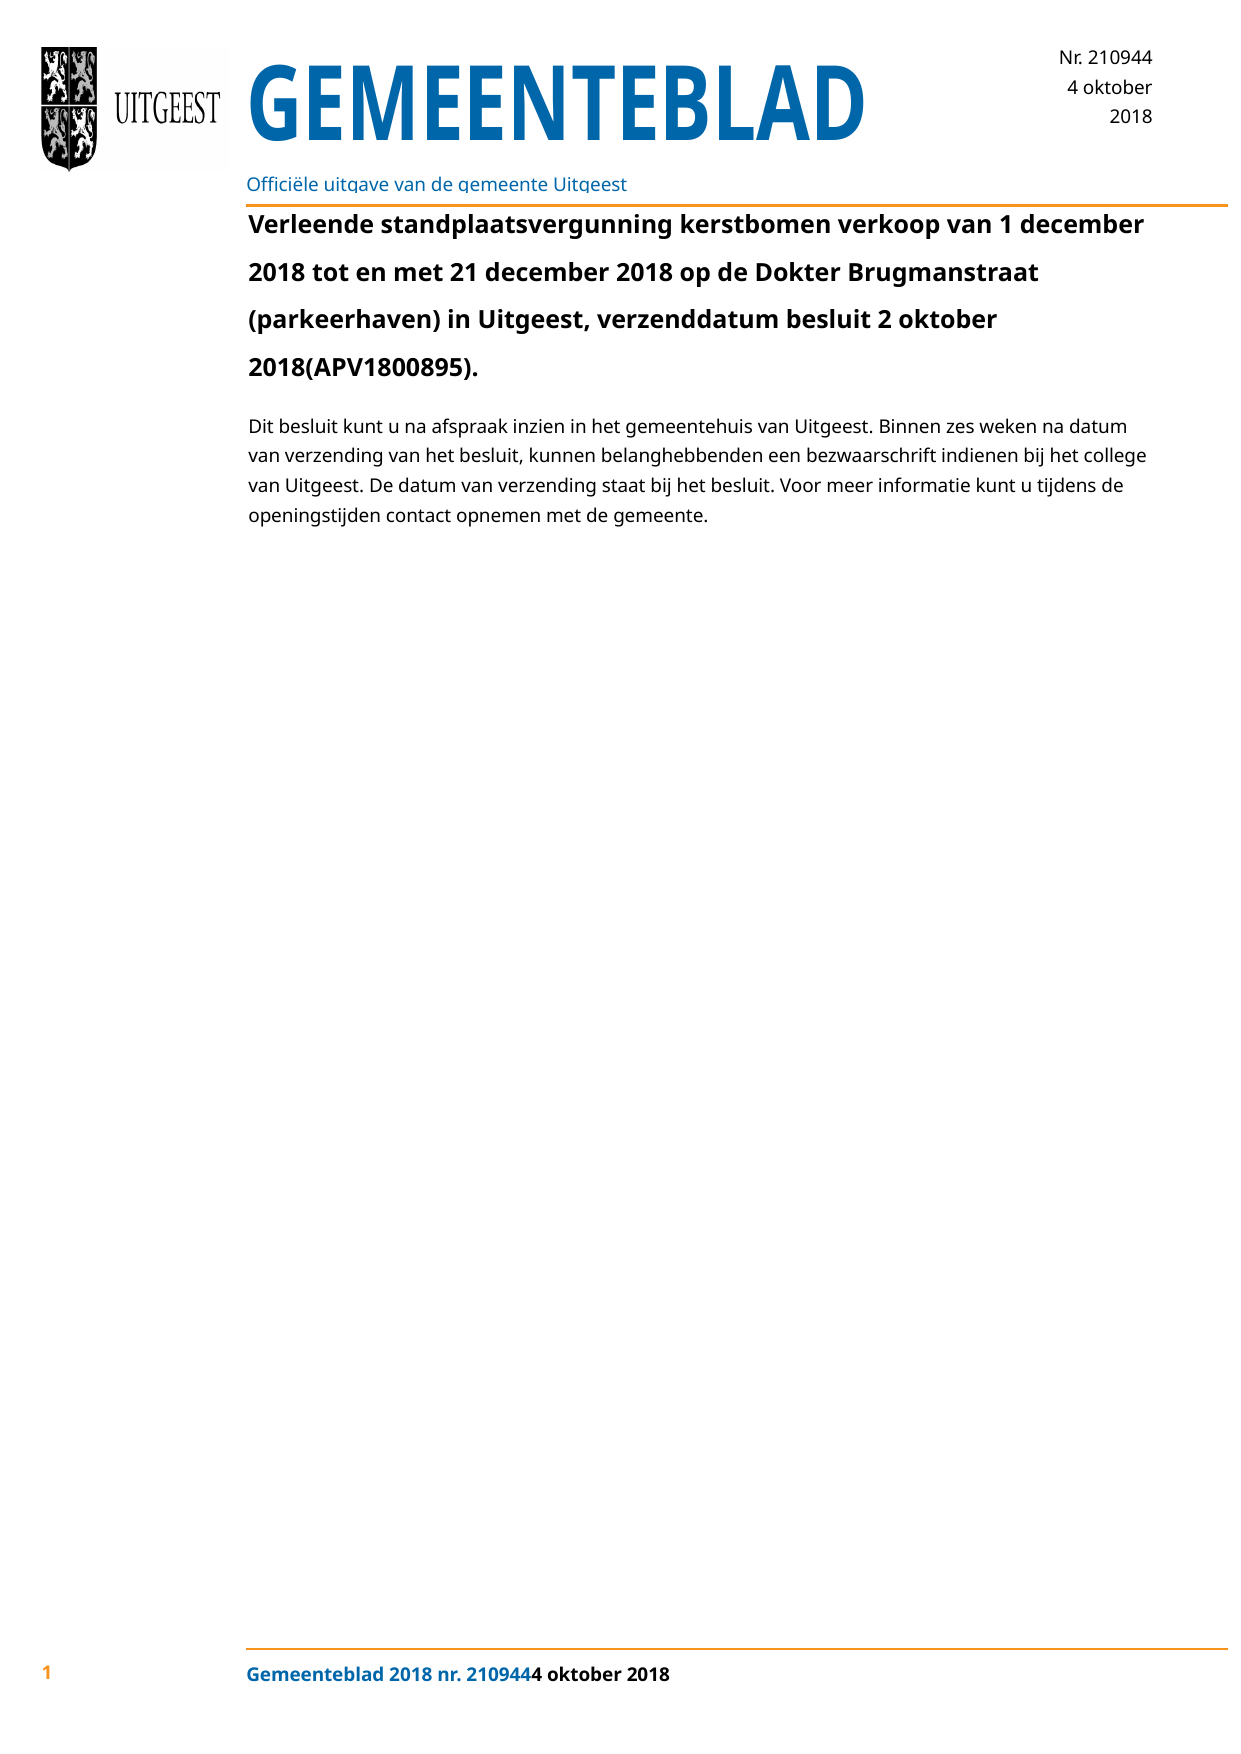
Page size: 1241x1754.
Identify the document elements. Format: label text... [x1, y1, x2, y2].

text Verleende standplaatsvergunning kerstbomen verkoop van 1 december 2018 tot en met 21 december 2018 op de Dokter Brugmanstraat (parkeerhaven) in Uitgeest, verzenddatum besluit 2 oktober 2018(APV1800895). [248, 207, 1152, 384]
picture [41, 47, 231, 172]
text Dit besluit kunt u na afspraak inzien in het gemeentehuis van Uitgeest. Binnen zes weken na datum van verzending van het besluit, kunnen belanghebbenden een bezwaarschrift indienen bij het college van Uitgeest. De datum van verzending staat bij het besluit. Voor meer informatie kunt u tijdens de openingstijden contact opnemen met de gemeente. [248, 413, 1152, 528]
